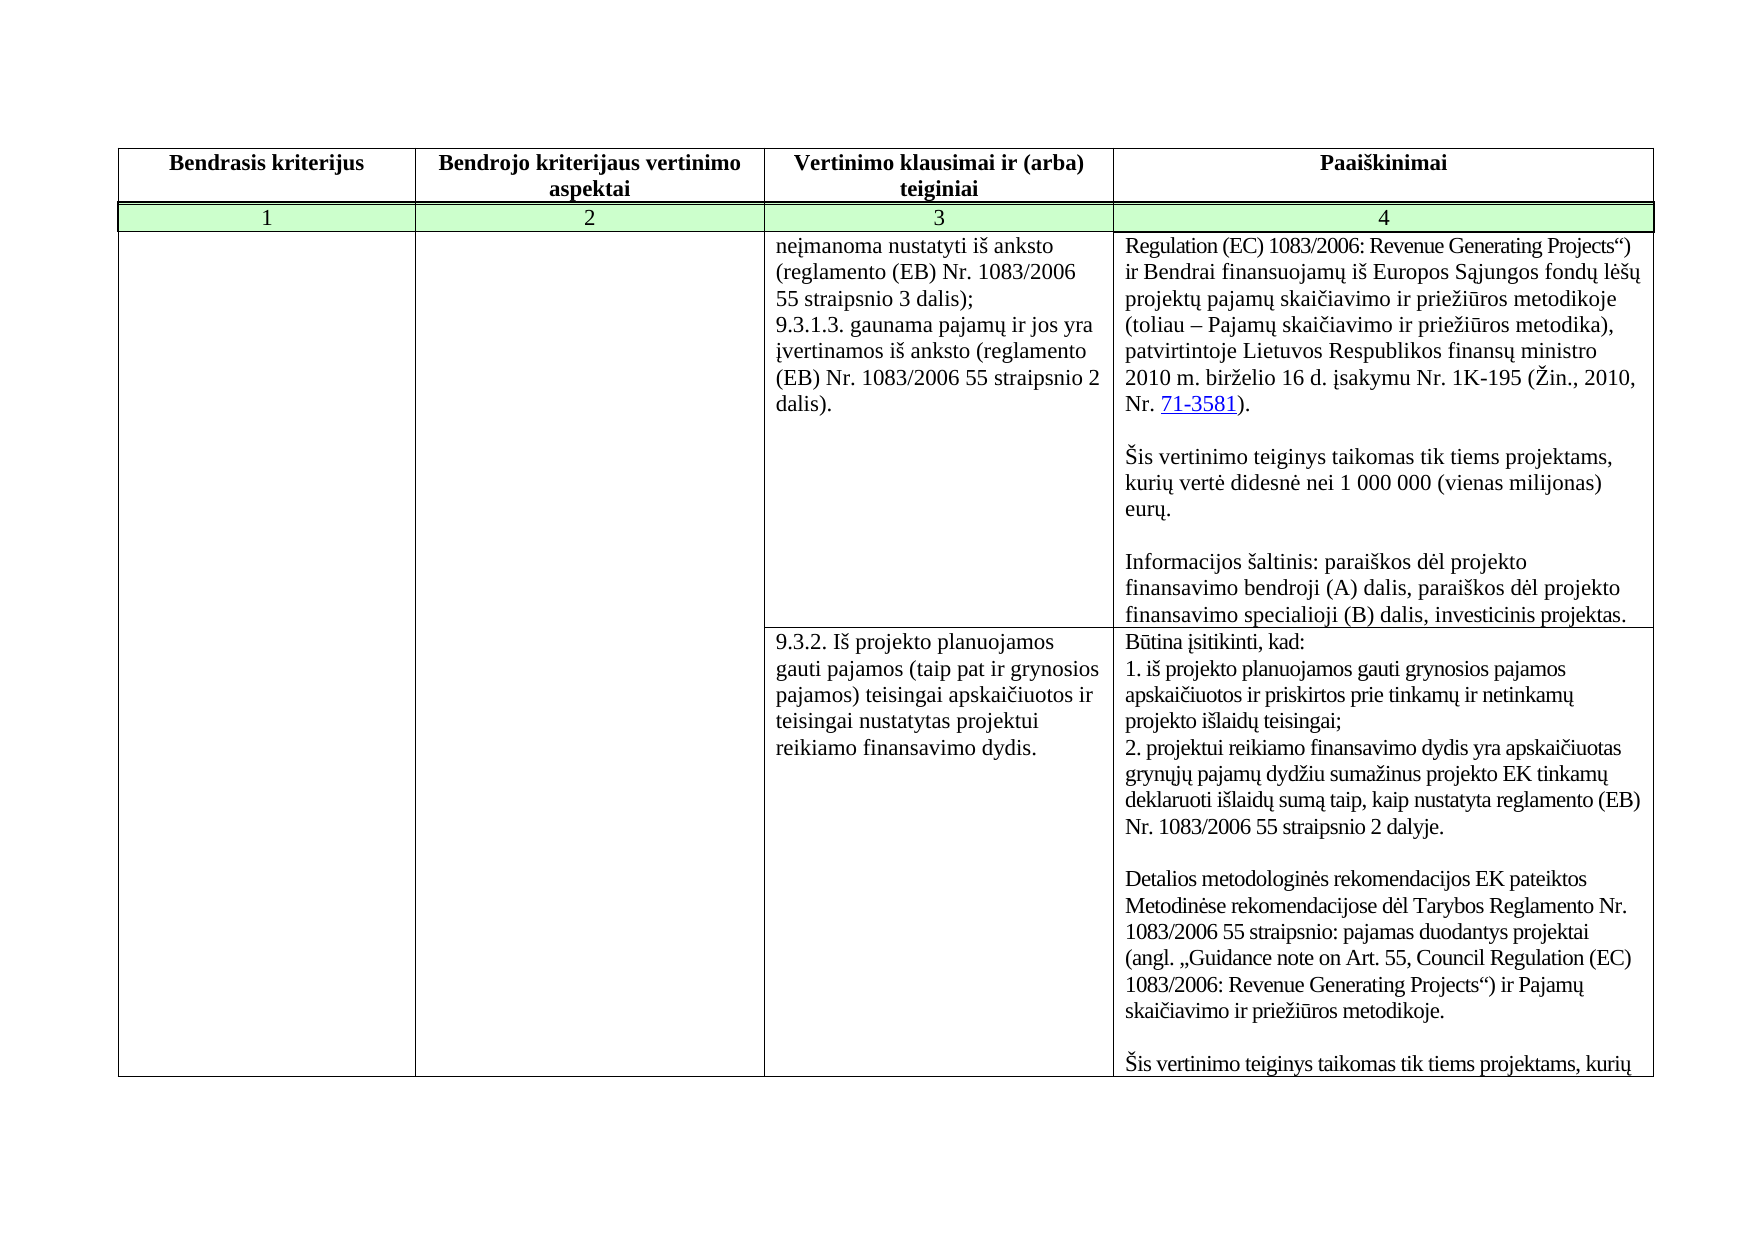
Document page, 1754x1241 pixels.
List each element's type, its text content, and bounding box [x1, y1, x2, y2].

table_cell 9.3.2. Iš projekto planuojamos gauti pajamos (taip pat ir grynosios pajamos) teisingai apskaičiuotos ir teisingai nustatytas projektui reikiamo finansavimo dydis. [765, 628, 1113, 1076]
table_cell [416, 232, 764, 1076]
table_header Vertinimo klausimai ir (arba) teiginiai [765, 149, 1113, 201]
table_header Paaiškinimai [1114, 149, 1653, 201]
table_header Bendrojo kriterijaus vertinimo aspektai [416, 149, 764, 201]
table_cell 3 [765, 205, 1113, 231]
table_cell Būtina įsitikinti, kad: 1. iš projekto planuojamos gauti grynosios pajamos apskaičiuotos ir priskirtos prie tinkamų ir netinkamų projekto išlaidų teisingai; 2. projektui reikiamo finansavimo dydis yra apskaičiuotas grynųjų pajamų dydžiu sumažinus projekto EK tinkamų deklaruoti išlaidų sumą taip, kaip nustatyta reglamento (EB) Nr. 1083/2006 55 straipsnio 2 dalyje. Detalios metodologinės rekomendacijos EK pateiktos Metodinėse rekomendacijose dėl Tarybos Reglamento Nr. 1083/2006 55 straipsnio: pajamas duodantys projektai (angl. „Guidance note on Art. 55, Council Regulation (EC) 1083/2006: Revenue Generating Projects“) ir Pajamų skaičiavimo ir priežiūros metodikoje. Šis vertinimo teiginys taikomas tik tiems projektams, kurių [1114, 628, 1653, 1076]
table_cell Regulation (EC) 1083/2006: Revenue Generating Projects“) ir Bendrai finansuojamų iš Europos Sąjungos fondų lėšų projektų pajamų skaičiavimo ir priežiūros metodikoje (toliau – Pajamų skaičiavimo ir priežiūros metodika), patvirtintoje Lietuvos Respublikos finansų ministro 2010 m. birželio 16 d. įsakymu Nr. 1K-195 (Žin., 2010, Nr. 71-3581). Šis vertinimo teiginys taikomas tik tiems projektams, kurių vertė didesnė nei 1 000 000 (vienas milijonas) eurų. Informacijos šaltinis: paraiškos dėl projekto finansavimo bendroji (A) dalis, paraiškos dėl projekto finansavimo specialioji (B) dalis, investicinis projektas. [1114, 233, 1653, 627]
table_cell 2 [416, 205, 764, 231]
table_cell 4 [1114, 205, 1653, 231]
table_cell 1 [119, 205, 415, 231]
table_cell [119, 232, 415, 1076]
table_cell neįmanoma nustatyti iš anksto (reglamento (EB) Nr. 1083/2006 55 straipsnio 3 dalis); 9.3.1.3. gaunama pajamų ir jos yra įvertinamos iš anksto (reglamento (EB) Nr. 1083/2006 55 straipsnio 2 dalis). [765, 232, 1113, 627]
table_header Bendrasis kriterijus [119, 149, 415, 201]
